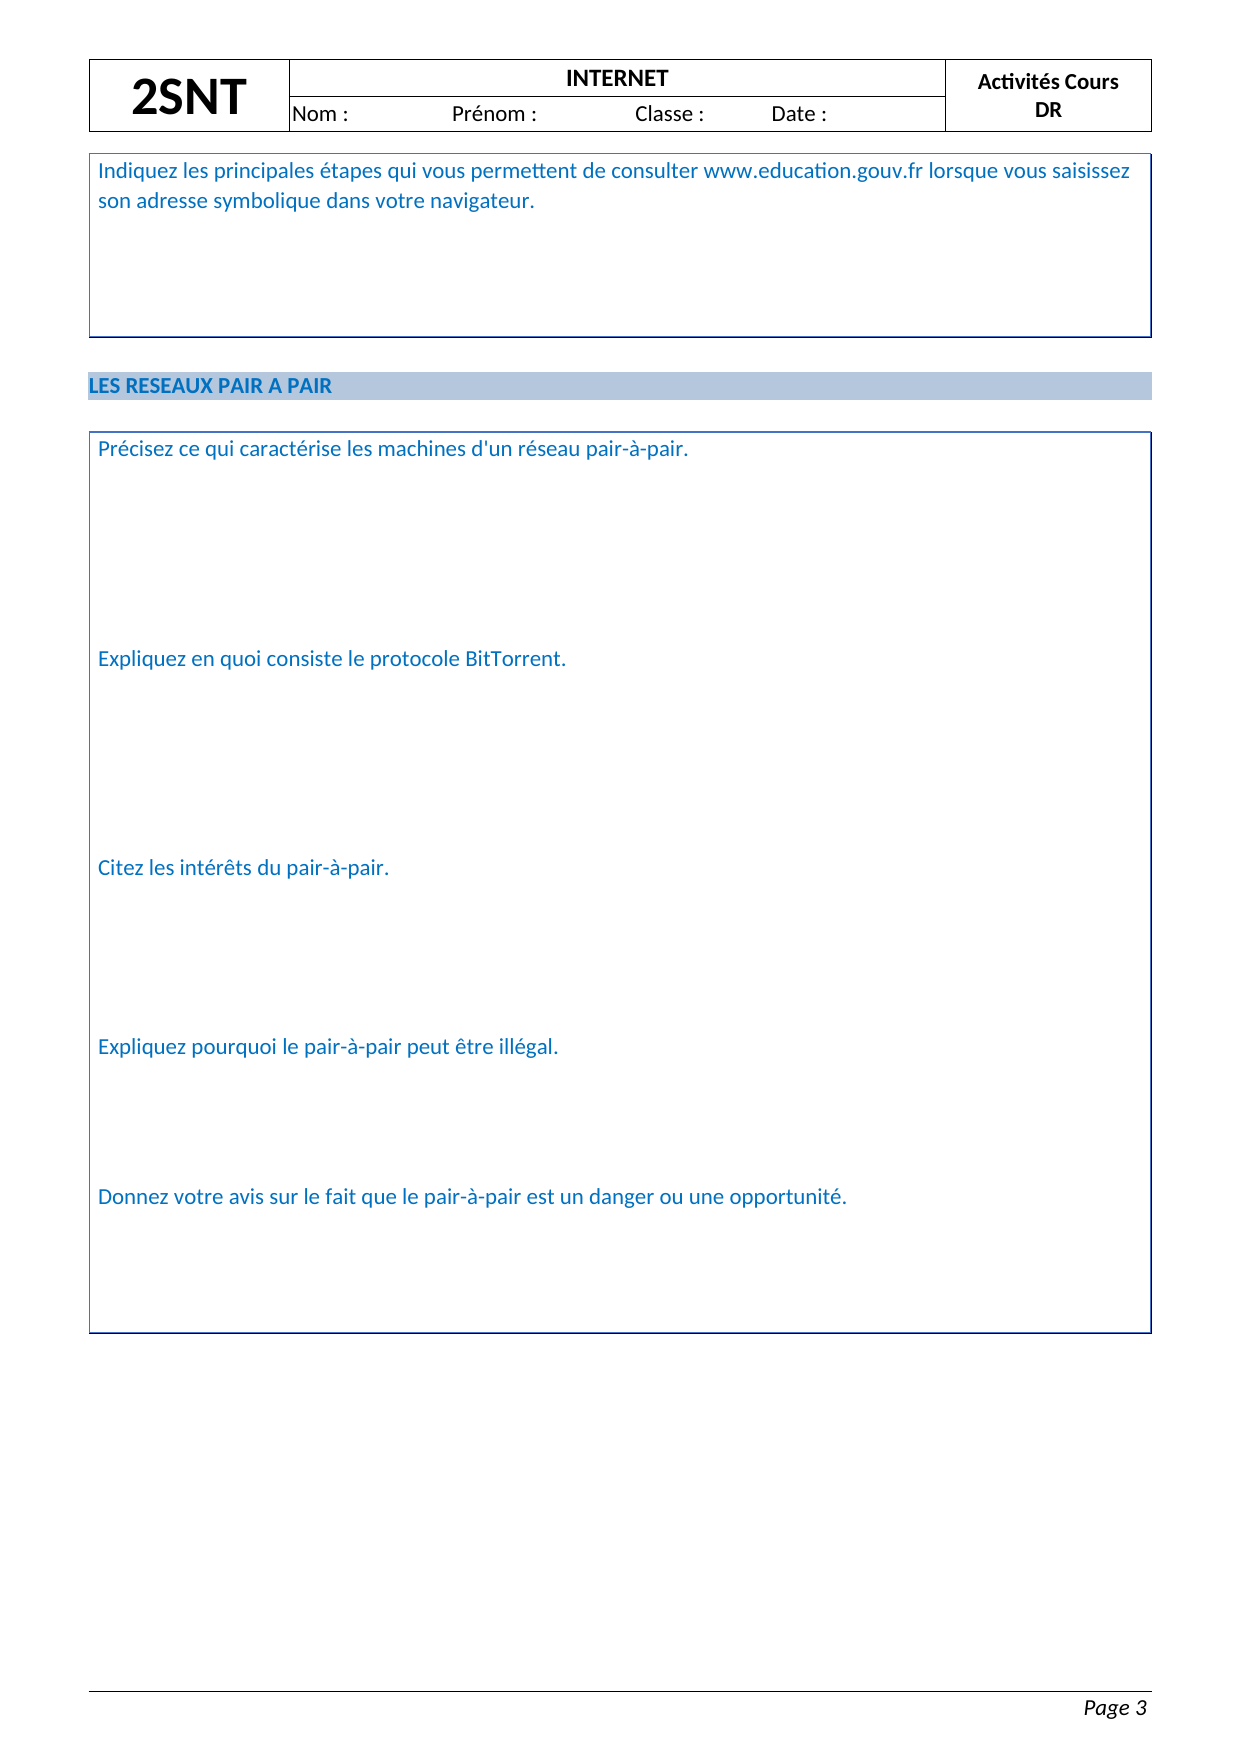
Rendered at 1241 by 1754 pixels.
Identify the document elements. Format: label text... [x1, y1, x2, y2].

text Indiquez les principales étapes qui vous permettent de consulter www.education.gouv.fr lorsque vous saisissez son adresse symbolique dans votre navigateur. [90, 154, 1150, 214]
text LES RESEAUX PAIR A PAIR [88, 372, 1152, 400]
text Précisez ce qui caractérise les machines d'un réseau pair-à-pair. [90, 433, 1150, 463]
text Expliquez en quoi consiste le protocole BitTorrent. [90, 641, 1150, 672]
text Donnez votre avis sur le fait que le pair-à-pair est un danger ou une opportunité. [90, 1179, 1150, 1210]
text Expliquez pourquoi le pair-à-pair peut être illégal. [90, 1029, 1150, 1061]
text Citez les intérêts du pair-à-pair. [90, 850, 1150, 881]
